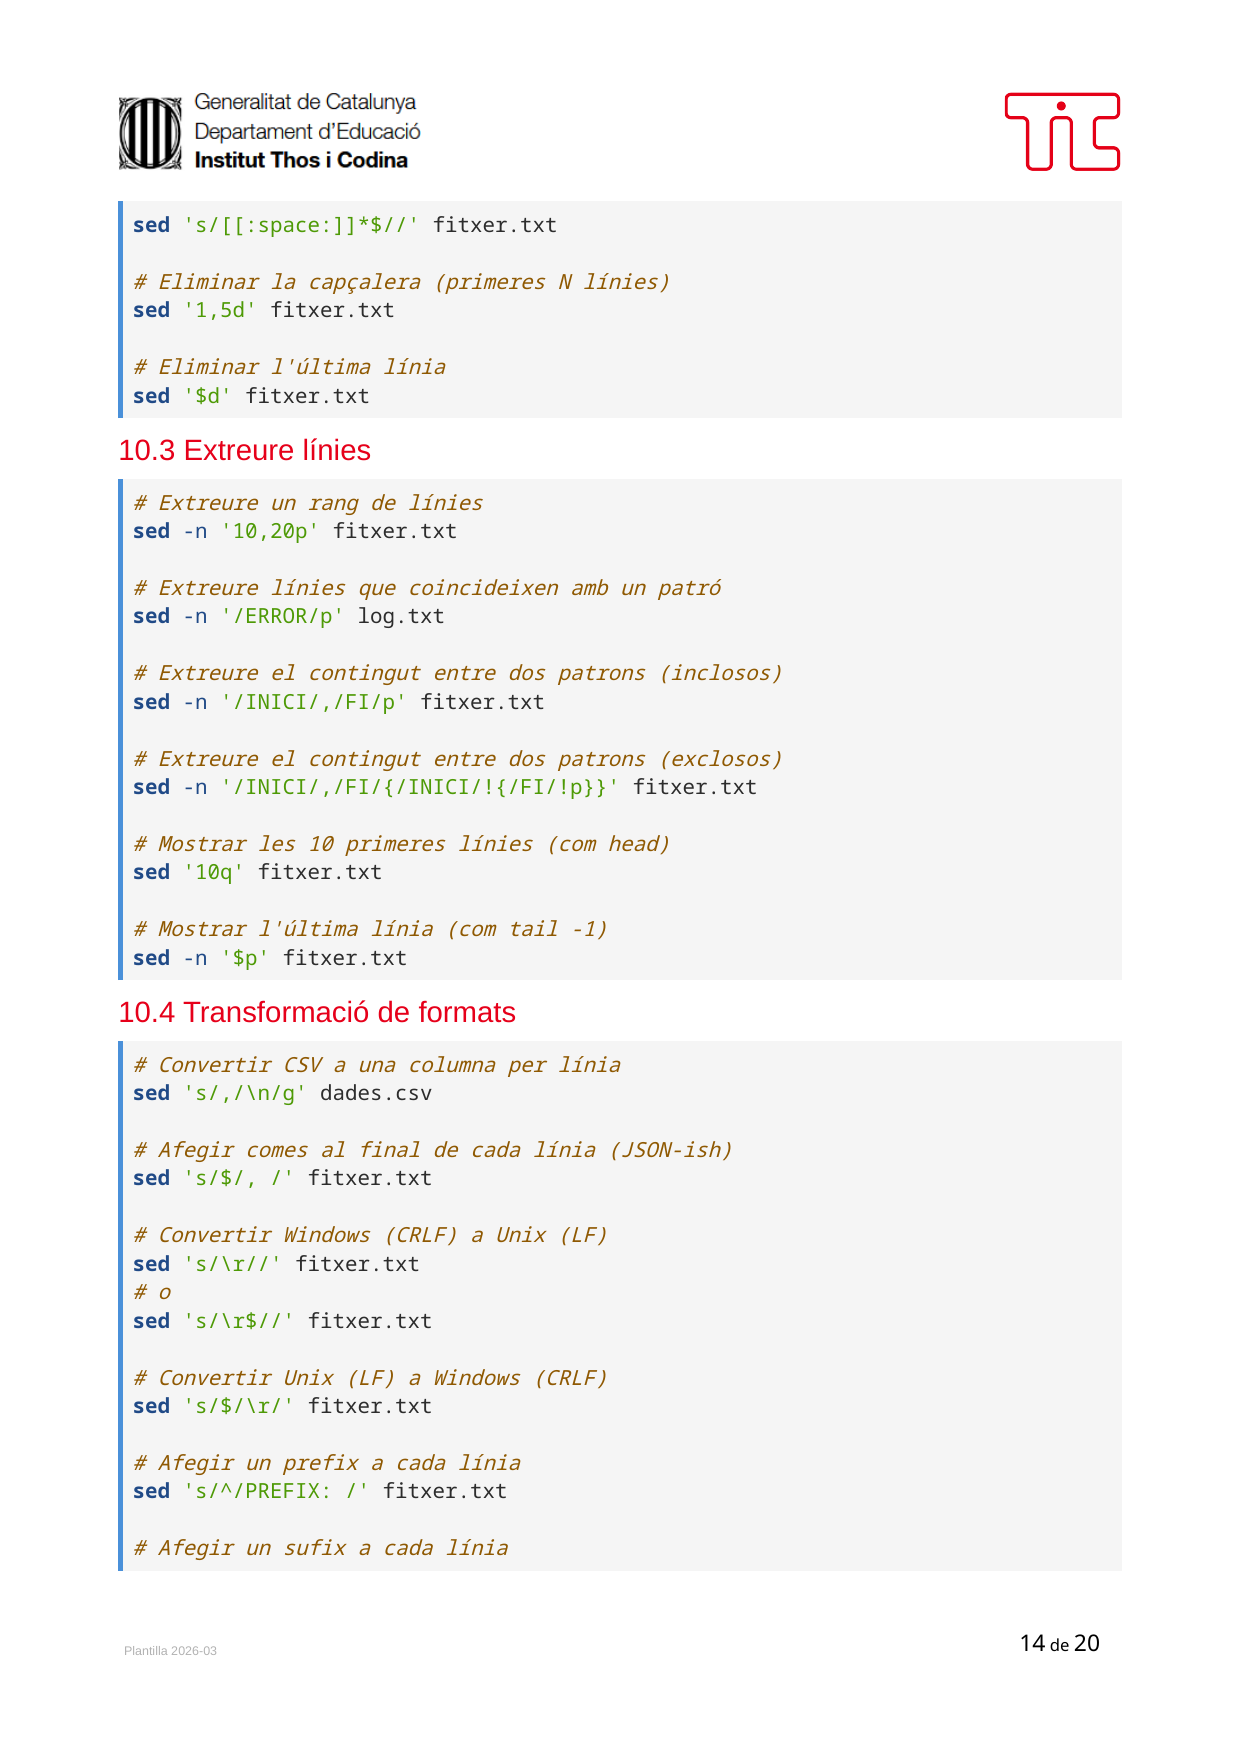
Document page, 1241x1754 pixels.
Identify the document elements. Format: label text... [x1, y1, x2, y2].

subtitle 10.4 Transformació de formats [118, 995, 1122, 1028]
text sed 's/\r//' fitxer.txt [123, 1249, 1122, 1277]
subtitle 10.3 Extreure línies [118, 433, 1122, 466]
text # Afegir comes al final de cada línia (JSON-ish) [123, 1135, 1122, 1163]
text sed 's/^/PREFIX: /' fitxer.txt [123, 1476, 1122, 1505]
text # Extreure el contingut entre dos patrons (exclosos) [123, 744, 1122, 772]
text sed 's/,/\n/g' dades.csv [123, 1078, 1122, 1107]
text # Extreure el contingut entre dos patrons (inclosos) [123, 658, 1122, 687]
picture [1004, 92, 1123, 171]
text sed 's/[[:space:]]*$//' fitxer.txt [123, 201, 1122, 239]
text # Eliminar l'última línia [123, 352, 1122, 381]
text # Convertir Windows (CRLF) a Unix (LF) [123, 1220, 1122, 1249]
text # Convertir CSV a una columna per línia [123, 1041, 1122, 1078]
text # Mostrar les 10 primeres línies (com head) [123, 829, 1122, 857]
text # Afegir un prefix a cada línia [123, 1448, 1122, 1476]
text # Convertir Unix (LF) a Windows (CRLF) [123, 1363, 1122, 1391]
text sed '1,5d' fitxer.txt [123, 296, 1122, 324]
text sed 's/$/, /' fitxer.txt [123, 1163, 1122, 1192]
text sed -n '/INICI/,/FI/{/INICI/!{/FI/!p}}' fitxer.txt [123, 772, 1122, 801]
text # Extreure un rang de línies [123, 479, 1122, 516]
text sed -n '/ERROR/p' log.txt [123, 602, 1122, 630]
text # o [123, 1277, 1122, 1306]
text # Afegir un sufix a cada línia [123, 1533, 1122, 1571]
text # Eliminar la capçalera (primeres N línies) [123, 267, 1122, 296]
picture [118, 92, 422, 171]
text sed -n '$p' fitxer.txt [123, 943, 1122, 980]
text # Extreure línies que coincideixen amb un patró [123, 573, 1122, 602]
text sed 's/$/\r/' fitxer.txt [123, 1391, 1122, 1419]
text sed 's/\r$//' fitxer.txt [123, 1306, 1122, 1334]
text sed -n '10,20p' fitxer.txt [123, 516, 1122, 545]
text sed '10q' fitxer.txt [123, 857, 1122, 886]
text # Mostrar l'última línia (com tail -1) [123, 914, 1122, 943]
text sed -n '/INICI/,/FI/p' fitxer.txt [123, 687, 1122, 715]
text sed '$d' fitxer.txt [123, 381, 1122, 418]
